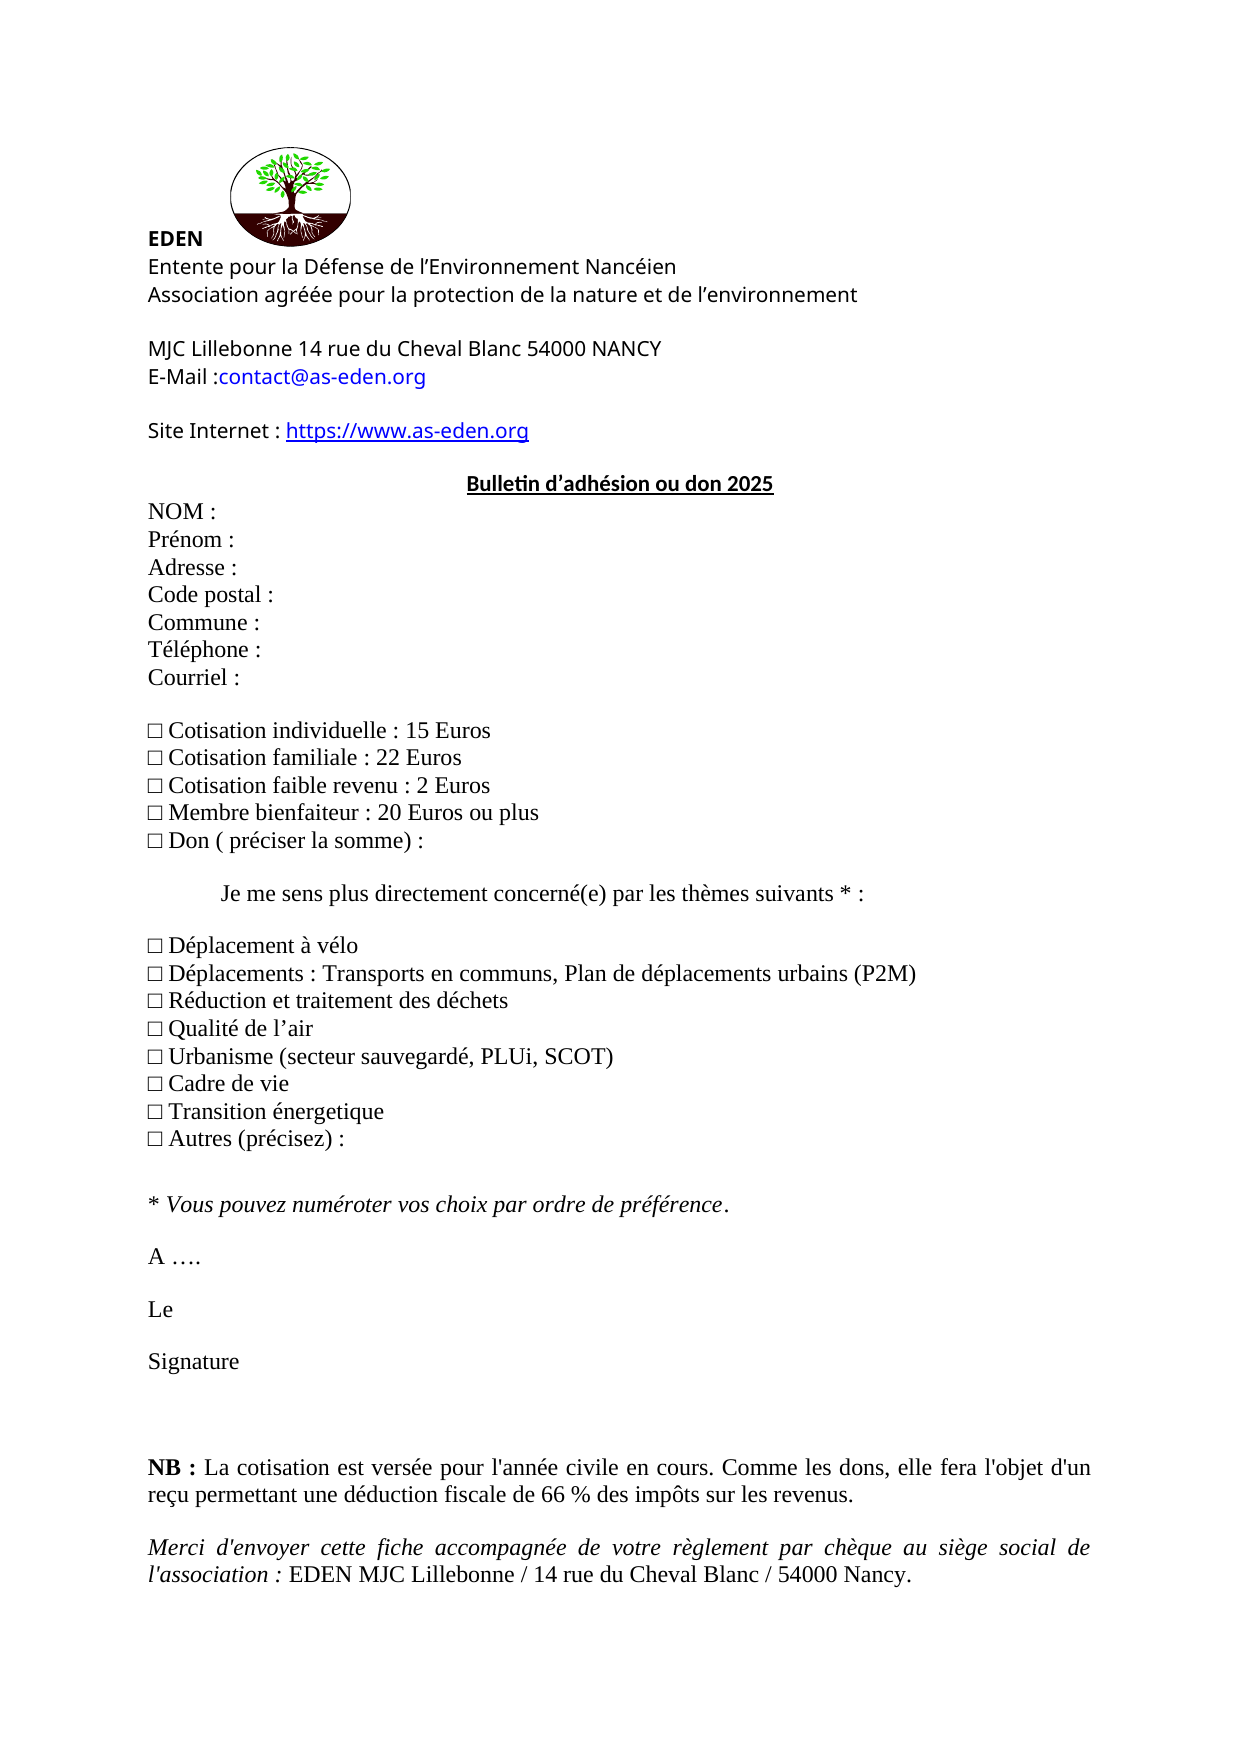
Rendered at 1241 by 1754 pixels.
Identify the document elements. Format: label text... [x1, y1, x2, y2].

subtitle MJC Lillebonne 14 rue du Cheval Blanc 54000 NANCY [148, 334, 1093, 362]
text □ Autres (précisez) : [148, 1124, 1093, 1152]
text Téléphone : [148, 635, 1093, 663]
text Signature [148, 1347, 1093, 1375]
text □ Cotisation individuelle : 15 Euros [148, 716, 1093, 743]
text Le [148, 1295, 1093, 1322]
text □ Réduction et traitement des déchets [148, 986, 1093, 1014]
text □ Transition énergetique [148, 1097, 1093, 1124]
text Merci d'envoyer cette fiche accompagnée de votre règlement par chèque au siège social de l'association : EDEN MJC Lillebonne / 14 rue du Cheval Blanc / 54000 Nancy. [148, 1533, 1093, 1588]
text Courriel : [148, 663, 1093, 691]
subtitle EDEN [148, 148, 1093, 252]
text Site Internet : https://www.as-eden.org [148, 416, 1093, 444]
text Adresse : [148, 553, 1093, 580]
text □ Cotisation familiale : 22 Euros [148, 743, 1093, 771]
text □ Cadre de vie [148, 1069, 1093, 1097]
text □ Qualité de l’air [148, 1014, 1093, 1042]
text Prénom : [148, 525, 1093, 553]
text * Vous pouvez numéroter vos choix par ordre de préférence. [148, 1189, 1093, 1217]
text Je me sens plus directement concerné(e) par les thèmes suivants * : [148, 879, 1093, 906]
text □ Don ( préciser la somme) : [148, 826, 1093, 854]
text □ Déplacement à vélo [148, 931, 1093, 959]
text □ Cotisation faible revenu : 2 Euros [148, 771, 1093, 798]
subtitle Entente pour la Défense de l’Environnement Nancéien [148, 252, 1093, 281]
text □ Urbanisme (secteur sauvegardé, PLUi, SCOT) [148, 1042, 1093, 1069]
text Code postal : [148, 580, 1093, 608]
text Association agréée pour la protection de la nature et de l’environnement [148, 281, 1093, 309]
text NOM : [148, 497, 1093, 525]
text Bulletin d’adhésion ou don 2025 [148, 469, 1093, 497]
text NB : La cotisation est versée pour l'année civile en cours. Comme les dons, elle fera l'objet d'un reçu permettant une déduction fiscale de 66 % des impôts sur les revenus. [148, 1453, 1093, 1508]
text Commune : [148, 608, 1093, 635]
text E-Mail :contact@as-eden.org [148, 362, 1093, 391]
text □ Déplacements : Transports en communs, Plan de déplacements urbains (P2M) [148, 959, 1093, 986]
text □ Membre bienfaiteur : 20 Euros ou plus [148, 798, 1093, 826]
text A …. [148, 1242, 1093, 1270]
